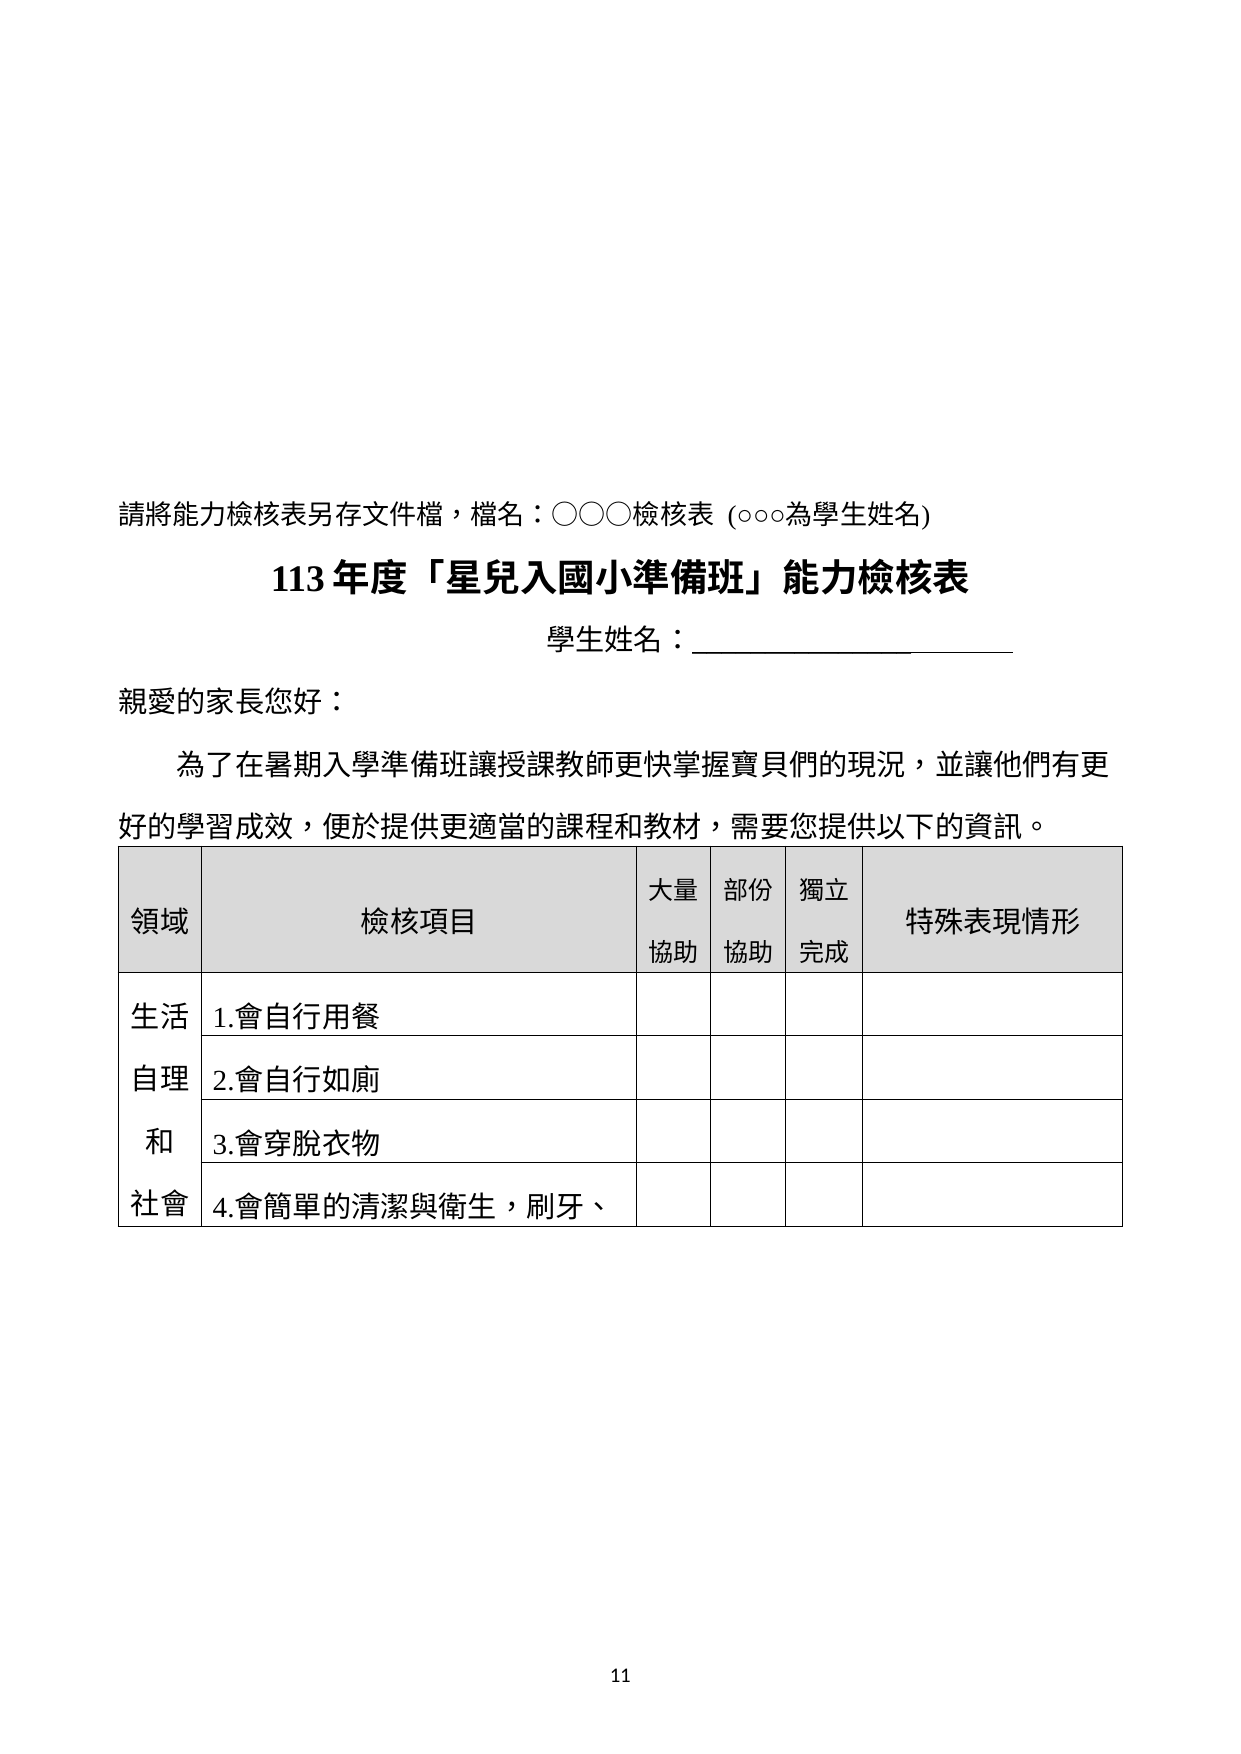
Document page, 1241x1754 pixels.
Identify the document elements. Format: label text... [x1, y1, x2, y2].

table_cell [637, 1163, 710, 1226]
table_header 檢核項目 [202, 847, 636, 972]
table_cell 2.會自行如廁 [202, 1036, 636, 1099]
table_cell [786, 1036, 862, 1099]
table_header 部份協助 [711, 847, 785, 972]
table_cell [711, 1163, 785, 1226]
table_header 獨立完成 [786, 847, 862, 972]
table_header 領域 [119, 847, 201, 972]
text 親愛的家長您好： [118, 658, 1122, 721]
table_header 大量協助 [637, 847, 710, 972]
table_cell [711, 1036, 785, 1099]
table_cell [711, 973, 785, 1035]
table_cell 4.會簡單的清潔與衛生，刷牙、 [202, 1163, 636, 1226]
table_cell 3.會穿脫衣物 [202, 1100, 636, 1162]
table_cell [711, 1100, 785, 1162]
table_cell [863, 1100, 1122, 1162]
table_cell [863, 1036, 1122, 1099]
table_cell [637, 1100, 710, 1162]
table_cell 生活自理和 社會 [119, 973, 201, 1226]
table_cell [786, 973, 862, 1035]
table_cell [637, 1036, 710, 1099]
table_cell [786, 1100, 862, 1162]
text 學生姓名：­­_______________ [118, 596, 1122, 658]
table_cell [637, 973, 710, 1035]
table_header 特殊表現情形 [863, 847, 1122, 972]
table_cell 1.會自行用餐 [202, 973, 636, 1035]
table_cell [863, 973, 1122, 1035]
table_cell [786, 1163, 862, 1226]
text 為了在暑期入學準備班讓授課教師更快掌握寶貝們的現況，並讓他們有更好的學習成效，便於提供更適當的課程和教材，需要您提供以下的資訊。 [118, 721, 1122, 846]
text 113年度「星兒入國小準備班」能力檢核表 [118, 533, 1122, 596]
table_cell [863, 1163, 1122, 1226]
text 請將能力檢核表另存文件檔，檔名：○○○檢核表 (○○○為學生姓名) [118, 471, 1122, 533]
